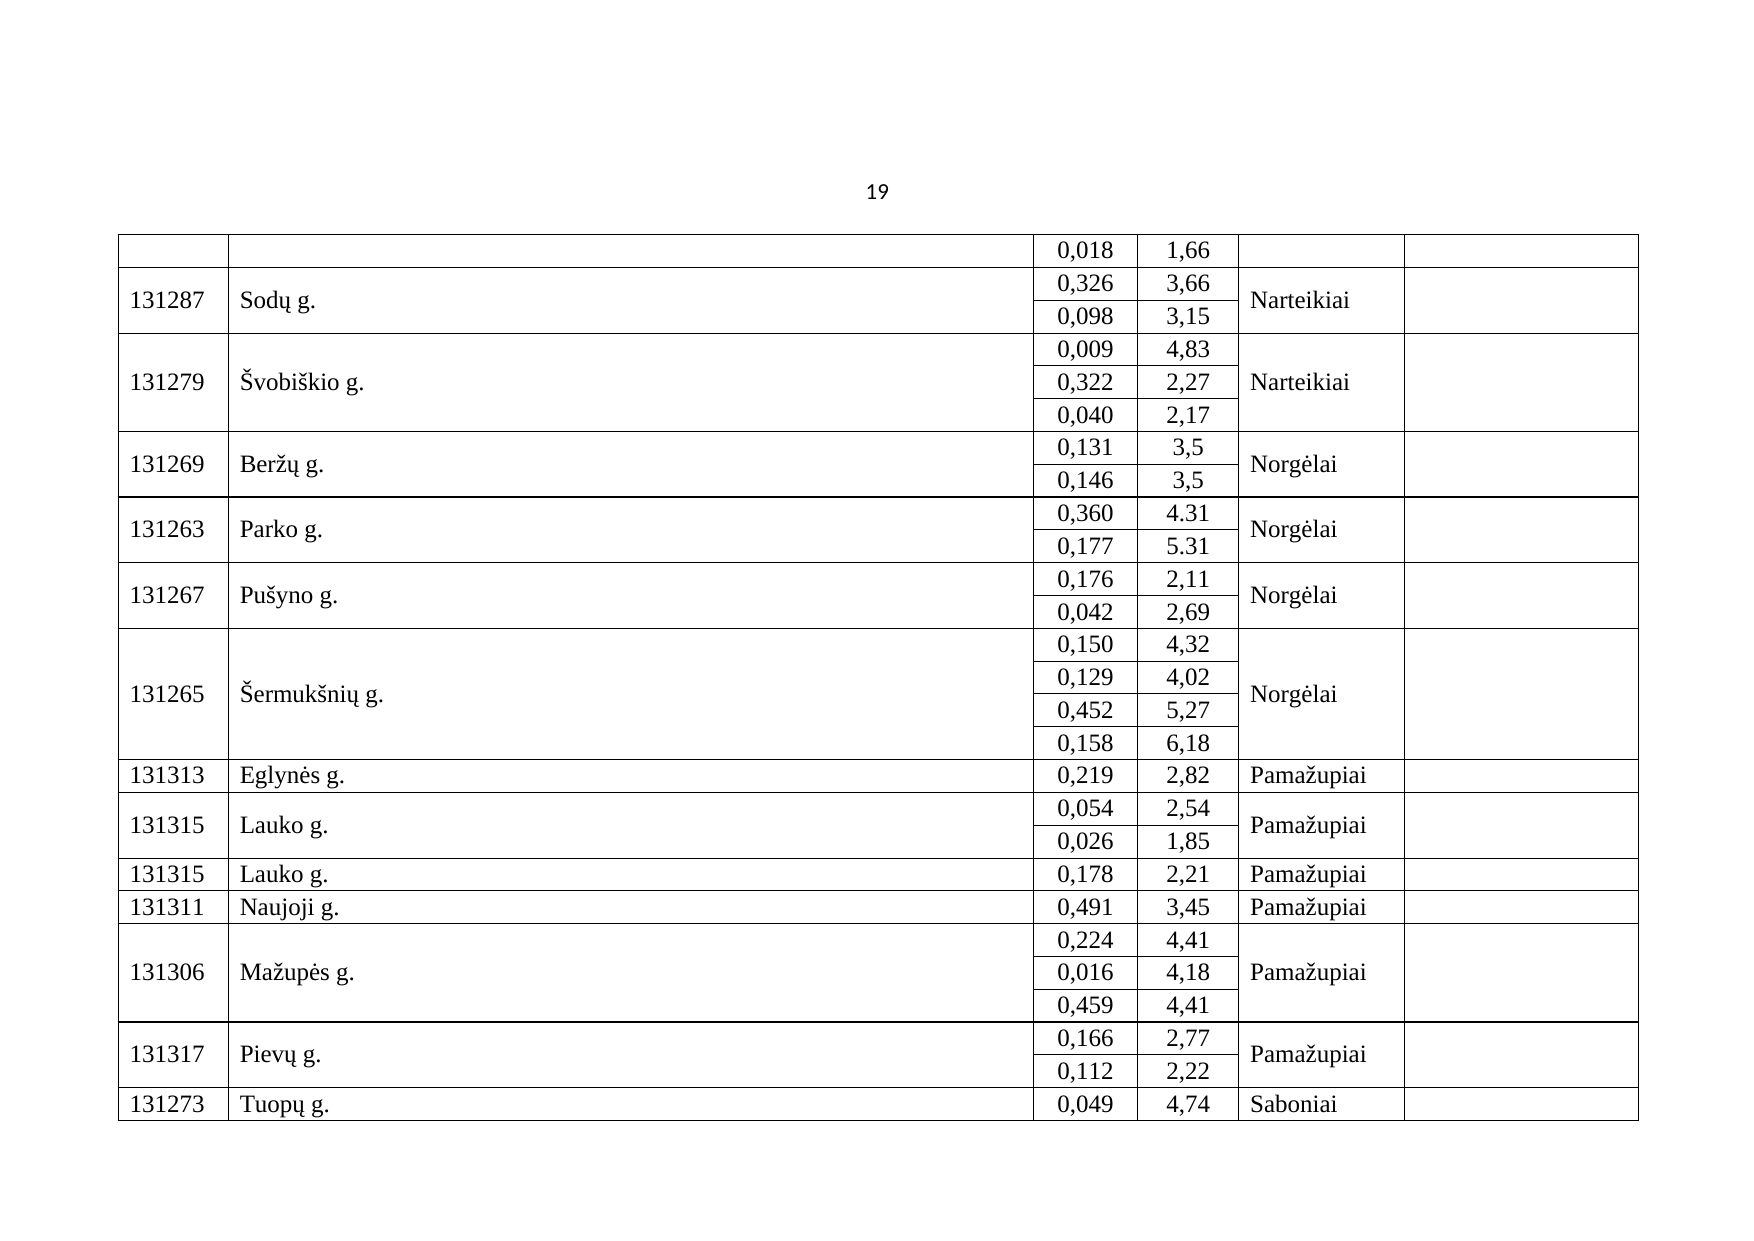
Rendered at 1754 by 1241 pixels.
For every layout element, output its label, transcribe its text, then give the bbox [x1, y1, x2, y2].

table_cell 0,146 [1034, 465, 1137, 496]
table_cell 2,22 [1138, 1055, 1238, 1087]
table_cell 131287 [119, 268, 228, 332]
table_cell 0,219 [1034, 760, 1137, 792]
table_cell Pamažupiai [1239, 1023, 1404, 1087]
table_cell [1405, 629, 1638, 759]
table_cell 4,41 [1138, 990, 1238, 1021]
table_cell 0,360 [1034, 498, 1137, 529]
table_cell 131315 [119, 793, 228, 857]
table_cell 0,016 [1034, 957, 1137, 989]
table_cell [1405, 498, 1638, 562]
table_cell Naujoji g. [229, 891, 1033, 923]
table_cell 0,026 [1034, 826, 1137, 857]
table_cell 0,459 [1034, 990, 1137, 1021]
table_cell 0,491 [1034, 891, 1137, 923]
table_cell Norgėlai [1239, 629, 1404, 759]
table_cell 2,17 [1138, 399, 1238, 431]
table_cell 4.31 [1138, 498, 1238, 529]
table_cell 0,018 [1034, 235, 1137, 267]
table_cell 3,5 [1138, 432, 1238, 464]
table_cell Lauko g. [229, 859, 1033, 890]
table_cell 3,45 [1138, 891, 1238, 923]
table_cell 131279 [119, 334, 228, 431]
table_cell Sodų g. [229, 268, 1033, 332]
table_cell 131306 [119, 924, 228, 1021]
table_cell 0,158 [1034, 727, 1137, 759]
table_cell 0,452 [1034, 694, 1137, 726]
table_cell 4,83 [1138, 334, 1238, 365]
table_cell 0,322 [1034, 366, 1137, 398]
table_cell 0,150 [1034, 629, 1137, 661]
table_cell Narteikiai [1239, 334, 1404, 431]
table_cell 4,32 [1138, 629, 1238, 661]
table_cell [1405, 1023, 1638, 1087]
table_cell Pamažupiai [1239, 924, 1404, 1021]
table_cell 2,27 [1138, 366, 1238, 398]
table_cell 131317 [119, 1023, 228, 1087]
table_cell [229, 235, 1033, 267]
table_cell 0,054 [1034, 793, 1137, 824]
table_cell Pamažupiai [1239, 793, 1404, 857]
table_cell 131315 [119, 859, 228, 890]
table_cell [1405, 235, 1638, 267]
table_cell Pušyno g. [229, 563, 1033, 628]
table_cell 0,129 [1034, 662, 1137, 693]
table_cell 131263 [119, 498, 228, 562]
table_cell 5,27 [1138, 694, 1238, 726]
table_cell 0,178 [1034, 859, 1137, 890]
table_cell Lauko g. [229, 793, 1033, 857]
table_cell Narteikiai [1239, 268, 1404, 332]
table_cell Šermukšnių g. [229, 629, 1033, 759]
table_cell 0,009 [1034, 334, 1137, 365]
table_cell Eglynės g. [229, 760, 1033, 792]
table_cell Norgėlai [1239, 498, 1404, 562]
table_cell 131273 [119, 1088, 228, 1120]
table_cell 131311 [119, 891, 228, 923]
table_cell 0,049 [1034, 1088, 1137, 1120]
table_cell [1405, 268, 1638, 332]
table_cell [1405, 793, 1638, 857]
table_cell 0,040 [1034, 399, 1137, 431]
table_cell 2,82 [1138, 760, 1238, 792]
table_cell 3,5 [1138, 465, 1238, 496]
table_cell 4,41 [1138, 924, 1238, 956]
table_cell Norgėlai [1239, 432, 1404, 496]
table_cell 6,18 [1138, 727, 1238, 759]
table_cell Pamažupiai [1239, 859, 1404, 890]
table_cell [1405, 859, 1638, 890]
table_cell Norgėlai [1239, 563, 1404, 628]
table_cell 1,66 [1138, 235, 1238, 267]
table_cell [1405, 563, 1638, 628]
table_cell [1405, 924, 1638, 1021]
table_cell 0,131 [1034, 432, 1137, 464]
table_cell 131313 [119, 760, 228, 792]
table_cell [119, 235, 228, 267]
table_cell 0,177 [1034, 530, 1137, 562]
table_cell Švobiškio g. [229, 334, 1033, 431]
table_cell [1239, 235, 1404, 267]
table_cell 0,176 [1034, 563, 1137, 595]
table_cell Pamažupiai [1239, 760, 1404, 792]
table_cell 4,02 [1138, 662, 1238, 693]
table_cell 0,042 [1034, 596, 1137, 628]
table_cell 0,224 [1034, 924, 1137, 956]
table_cell 4,74 [1138, 1088, 1238, 1120]
table_cell [1405, 334, 1638, 431]
table_cell [1405, 1088, 1638, 1120]
table_cell [1405, 891, 1638, 923]
table_cell Mažupės g. [229, 924, 1033, 1021]
table_cell 2,21 [1138, 859, 1238, 890]
table_cell Beržų g. [229, 432, 1033, 496]
table_cell Tuopų g. [229, 1088, 1033, 1120]
table_cell 0,112 [1034, 1055, 1137, 1087]
table_cell 131267 [119, 563, 228, 628]
table_cell 1,85 [1138, 826, 1238, 857]
table_cell 131265 [119, 629, 228, 759]
table_cell [1405, 432, 1638, 496]
table_cell Parko g. [229, 498, 1033, 562]
table_cell 0,326 [1034, 268, 1137, 299]
table_cell 4,18 [1138, 957, 1238, 989]
table_cell 0,098 [1034, 301, 1137, 332]
table_cell Saboniai [1239, 1088, 1404, 1120]
table_cell 2,69 [1138, 596, 1238, 628]
table_cell 2,11 [1138, 563, 1238, 595]
table_cell 0,166 [1034, 1023, 1137, 1054]
table_cell 3,15 [1138, 301, 1238, 332]
table_cell 2,77 [1138, 1023, 1238, 1054]
table_cell 2,54 [1138, 793, 1238, 824]
table_cell 3,66 [1138, 268, 1238, 299]
table_cell 5.31 [1138, 530, 1238, 562]
table_cell Pamažupiai [1239, 891, 1404, 923]
table_cell Pievų g. [229, 1023, 1033, 1087]
table_cell 131269 [119, 432, 228, 496]
table_cell [1405, 760, 1638, 792]
